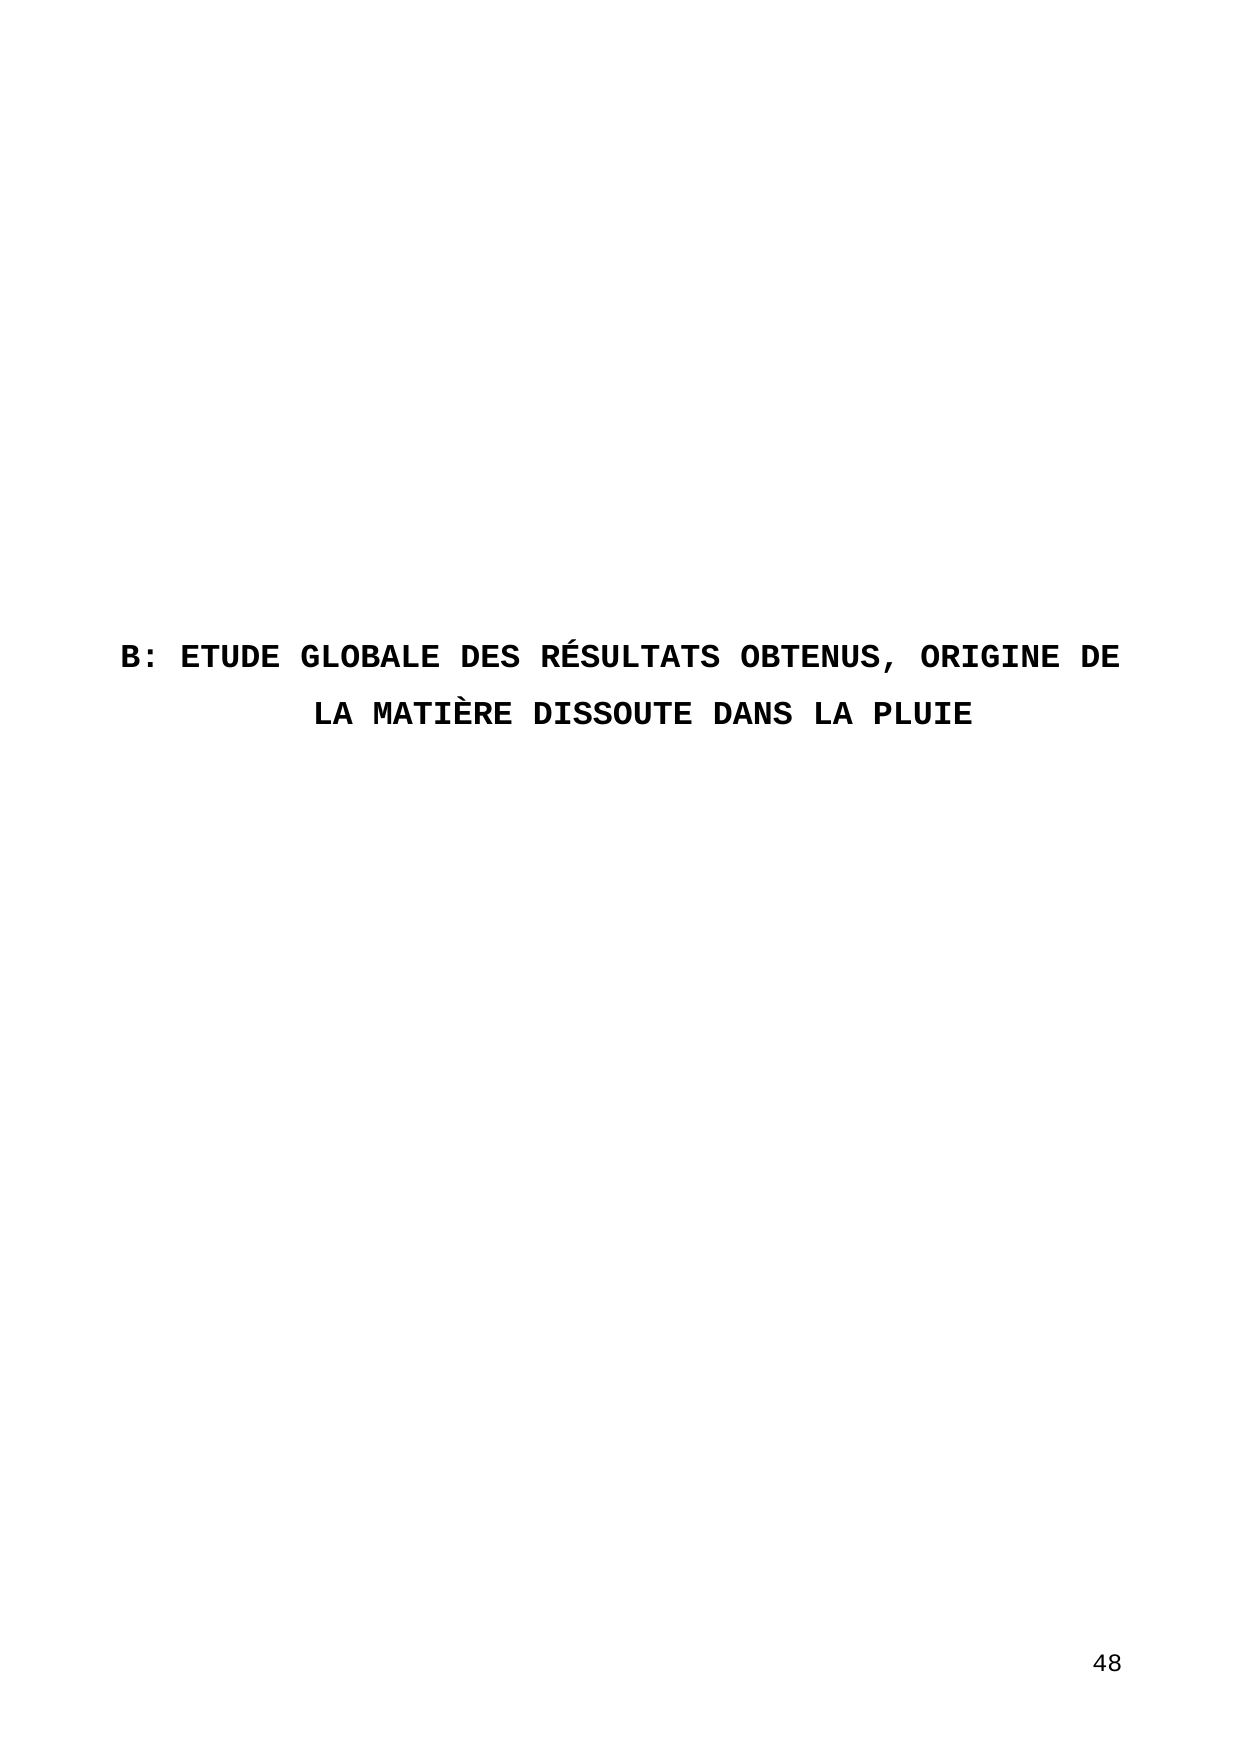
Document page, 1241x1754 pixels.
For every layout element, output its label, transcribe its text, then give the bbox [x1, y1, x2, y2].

subtitle B: Etude globale des résultats obtenus, origine de la matière dissoute dans la pluie [118, 639, 1122, 734]
